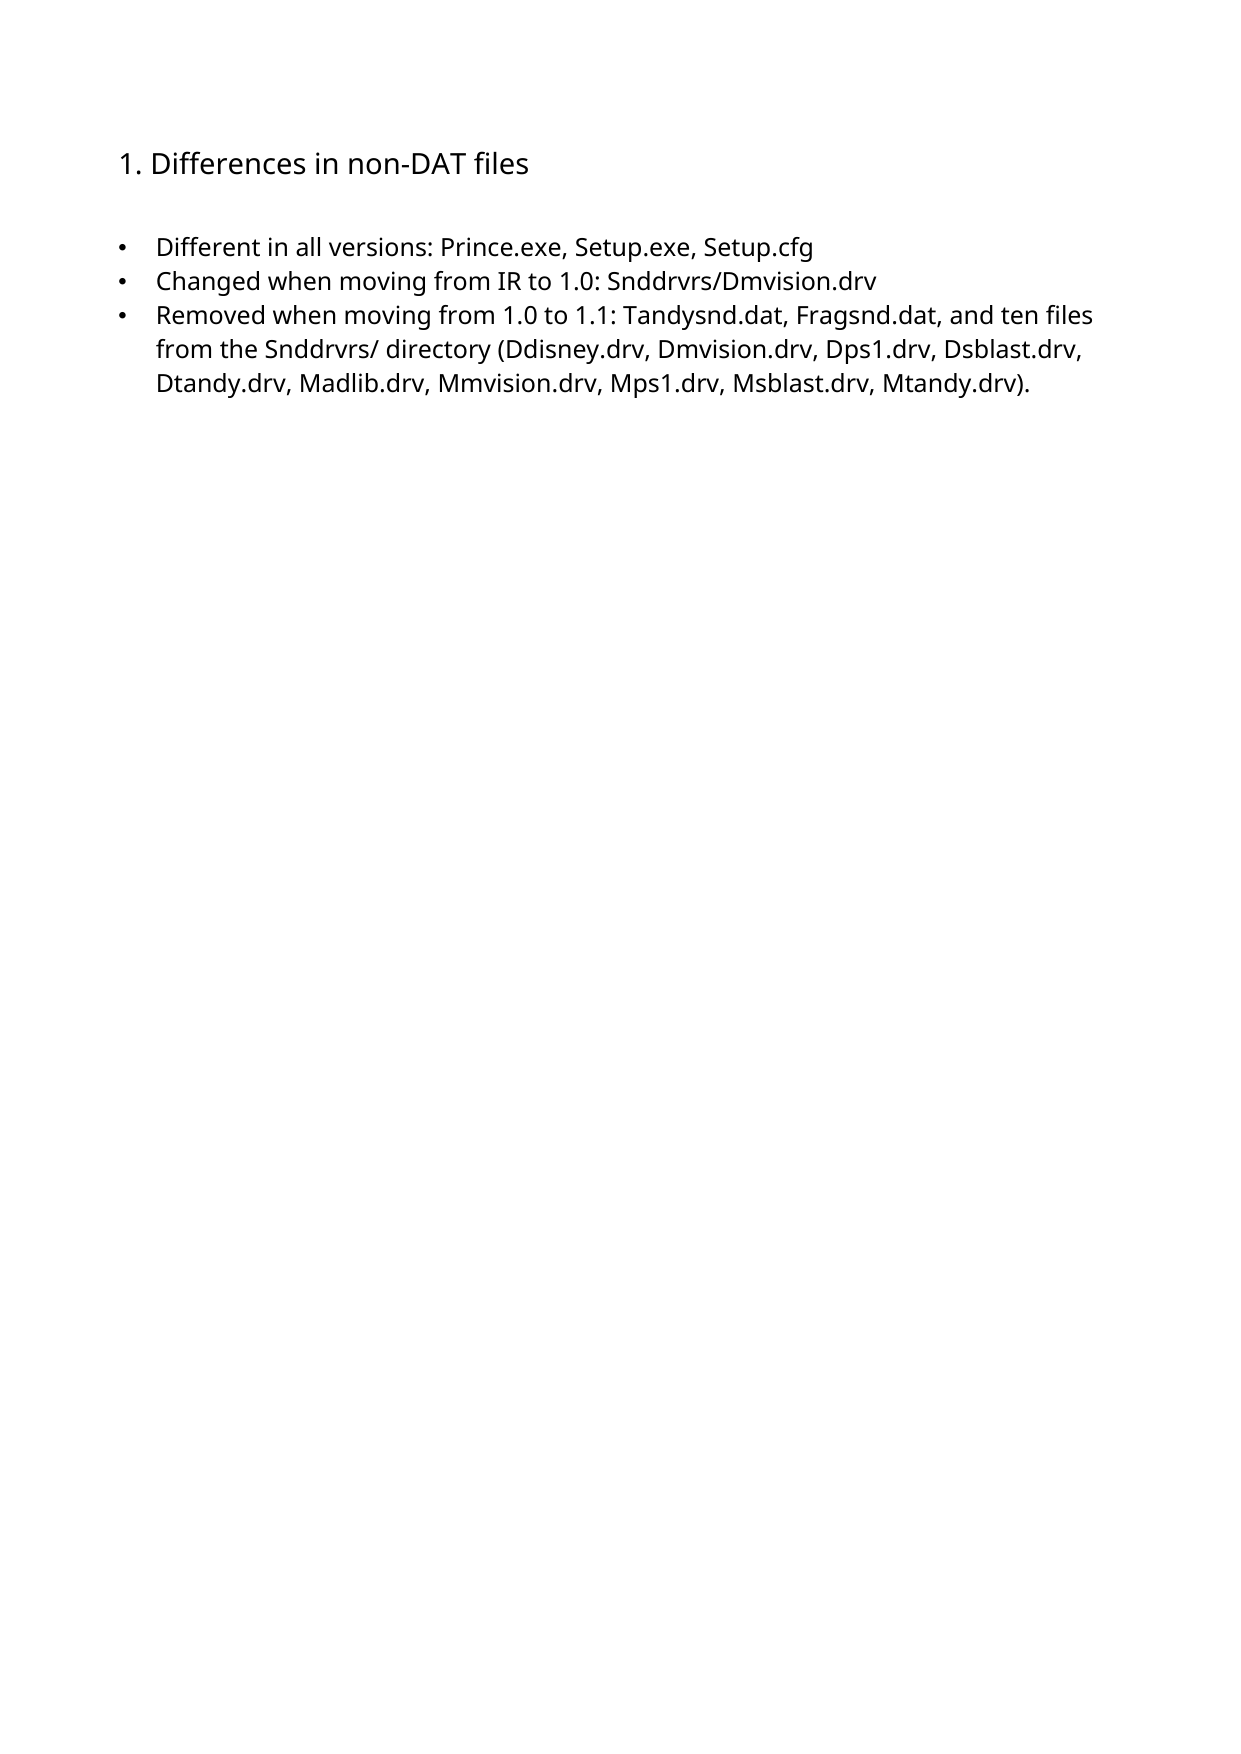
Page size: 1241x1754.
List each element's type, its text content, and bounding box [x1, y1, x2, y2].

list Changed when moving from IR to 1.0: Snddrvrs/Dmvision.drv [118, 263, 1122, 297]
list Different in all versions: Prince.exe, Setup.exe, Setup.cfg [118, 229, 1122, 263]
list Removed when moving from 1.0 to 1.1: Tandysnd.dat, Fragsnd.dat, and ten files from the Snddrvrs/ directory (Ddisney.drv, Dmvision.drv, Dps1.drv, Dsblast.drv, Dtandy.drv, Madlib.drv, Mmvision.drv, Mps1.drv, Msblast.drv, Mtandy.drv). [118, 297, 1122, 400]
subtitle 1. Differences in non-DAT files [118, 143, 1122, 183]
